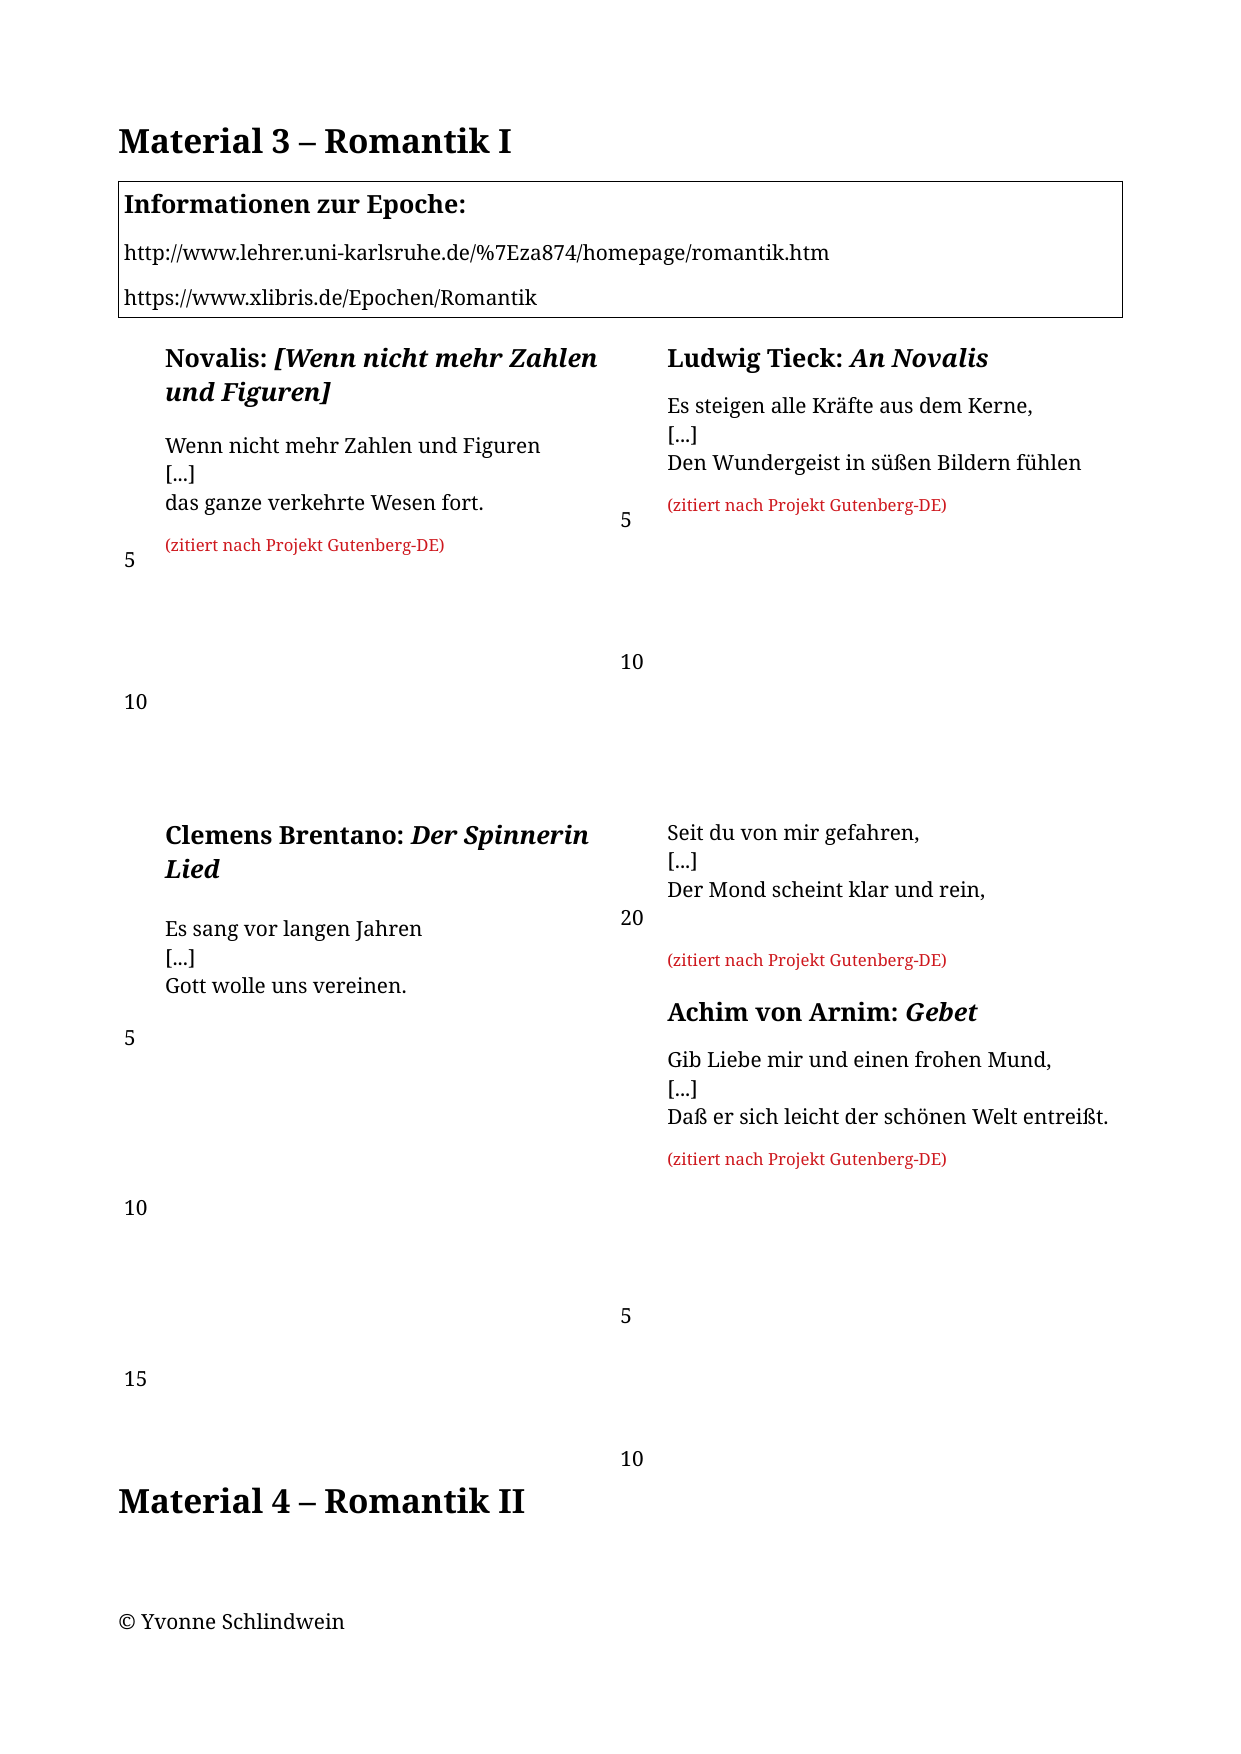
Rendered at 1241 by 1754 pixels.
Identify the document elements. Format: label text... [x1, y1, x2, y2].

table_header Clemens Brentano: Der Spinnerin Lied Es sang vor langen Jahren [...] Gott wolle uns vereinen. [159, 812, 614, 1478]
table_header Informationen zur Epoche: http://www.lehrer.uni-karlsruhe.de/%7Eza874/homepage/romantik.htm https://www.xlibris.de/Epochen/Romantik [119, 182, 1122, 317]
table_header 5 10 [615, 335, 661, 795]
table_header Ludwig Tieck: An Novalis Es steigen alle Kräfte aus dem Kerne, [...] Den Wundergeist in süßen Bildern fühlen (zitiert nach Projekt Gutenberg-DE) [661, 335, 1122, 795]
table_header 5 10 [118, 335, 159, 795]
table_header 20 5 10 [615, 812, 661, 1478]
table_header Novalis: [Wenn nicht mehr Zahlen und Figuren] Wenn nicht mehr Zahlen und Figuren [...] das ganze verkehrte Wesen fort. (zitiert nach Projekt Gutenberg-DE) [159, 335, 614, 795]
table_header Seit du von mir gefahren, [...] Der Mond scheint klar und rein, (zitiert nach Projekt Gutenberg-DE) Achim von Arnim: Gebet Gib Liebe mir und einen frohen Mund, [...] Daß er sich leicht der schönen Welt entreißt. (zitiert nach Projekt Gutenberg-DE) [661, 812, 1122, 1478]
text Material 4 – Romantik II [118, 1478, 1122, 1523]
text Material 3 – Romantik I [118, 118, 1122, 163]
table_header 5 10 15 [118, 812, 159, 1478]
